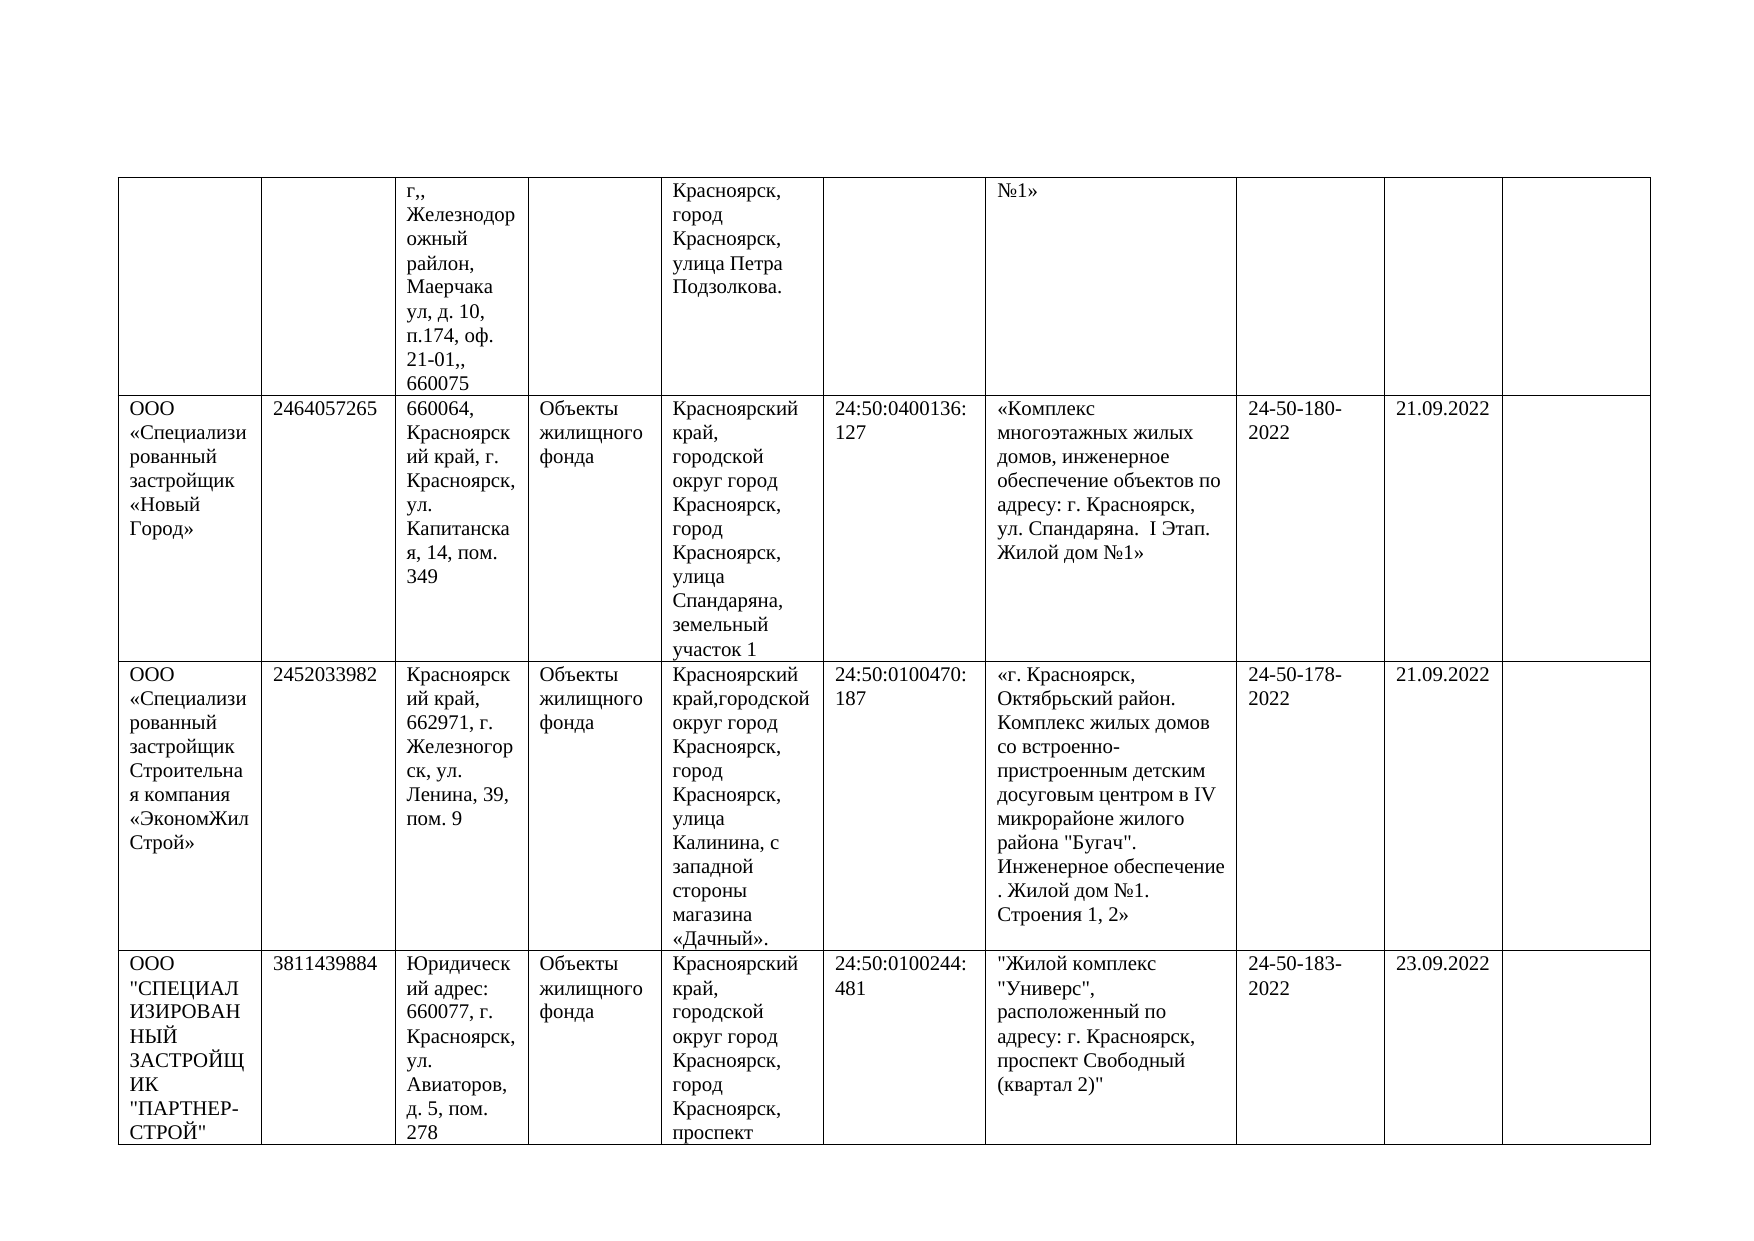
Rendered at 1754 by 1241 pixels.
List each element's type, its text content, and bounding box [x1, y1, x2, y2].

table_cell [1385, 178, 1502, 395]
table_cell Объекты жилищного фонда [529, 396, 661, 661]
table_cell [1503, 951, 1650, 1144]
table_cell Объекты жилищного фонда [529, 951, 661, 1144]
table_cell 24:50:0100470:187 [824, 662, 985, 950]
table_cell 24:50:0100244:481 [824, 951, 985, 1144]
table_cell 24-50-183-2022 [1237, 951, 1384, 1144]
table_cell 24-50-178-2022 [1237, 662, 1384, 950]
table_cell 24:50:0400136:127 [824, 396, 985, 661]
table_cell 24-50-180-2022 [1237, 396, 1384, 661]
table_cell [1503, 662, 1650, 950]
table_cell 660064, Красноярский край, г. Красноярск, ул. Капитанская, 14, пом. 349 [396, 396, 528, 661]
table_cell №1» [986, 178, 1236, 395]
table_cell 23.09.2022 [1385, 951, 1502, 1144]
table_cell [529, 178, 661, 395]
table_cell [262, 178, 395, 395]
table_cell [1503, 396, 1650, 661]
table_cell Красноярский край, 662971, г. Железногорск, ул. Ленина, 39, пом. 9 [396, 662, 528, 950]
table_cell Красноярский край,городской округ город Красноярск, город Красноярск, улица Калинина, с западной стороны магазина «Дачный». [662, 662, 823, 950]
table_cell [1237, 178, 1384, 395]
table_cell г,, Железнодорожный райлон, Маерчака ул, д. 10, п.174, оф. 21-01,, 660075 [396, 178, 528, 395]
table_cell Объекты жилищного фонда [529, 662, 661, 950]
table_cell [119, 178, 261, 395]
table_cell [1503, 178, 1650, 395]
table_cell ООО «Специализированный застройщик «Новый Город» [119, 396, 261, 661]
table_cell [824, 178, 985, 395]
table_cell 2452033982 [262, 662, 395, 950]
table_cell Красноярск, город Красноярск, улица Петра Подзолкова. [662, 178, 823, 395]
table_cell ООО «Специализированный застройщик Строительная компания «ЭкономЖилСтрой» [119, 662, 261, 950]
table_cell «Комплекс многоэтажных жилых домов, инженерное обеспечение объектов по адресу: г. Красноярск, ул. Спандаряна. I Этап. Жилой дом №1» [986, 396, 1236, 661]
table_cell "Жилой комплекс "Универс", расположенный по адресу: г. Красноярск, проспект Свободный (квартал 2)" [986, 951, 1236, 1144]
table_cell ООО "СПЕЦИАЛИЗИРОВАННЫЙ ЗАСТРОЙЩИК "ПАРТНЕР-СТРОЙ" [119, 951, 261, 1144]
table_cell 21.09.2022 [1385, 396, 1502, 661]
table_cell 3811439884 [262, 951, 395, 1144]
table_cell Красноярский край, городской округ город Красноярск, город Красноярск, проспект [662, 951, 823, 1144]
table_cell «г. Красноярск, Октябрьский район. Комплекс жилых домов со встроенно-пристроенным детским досуговым центром в IV микрорайоне жилого района "Бугач". Инженерное обеспечение . Жилой дом №1. Строения 1, 2» [986, 662, 1236, 950]
table_cell 2464057265 [262, 396, 395, 661]
table_cell Красноярский край, городской округ город Красноярск, город Красноярск, улица Спандаряна, земельный участок 1 [662, 396, 823, 661]
table_cell Юридический адрес: 660077, г. Красноярск, ул. Авиаторов, д. 5, пом. 278 [396, 951, 528, 1144]
table_cell 21.09.2022 [1385, 662, 1502, 950]
